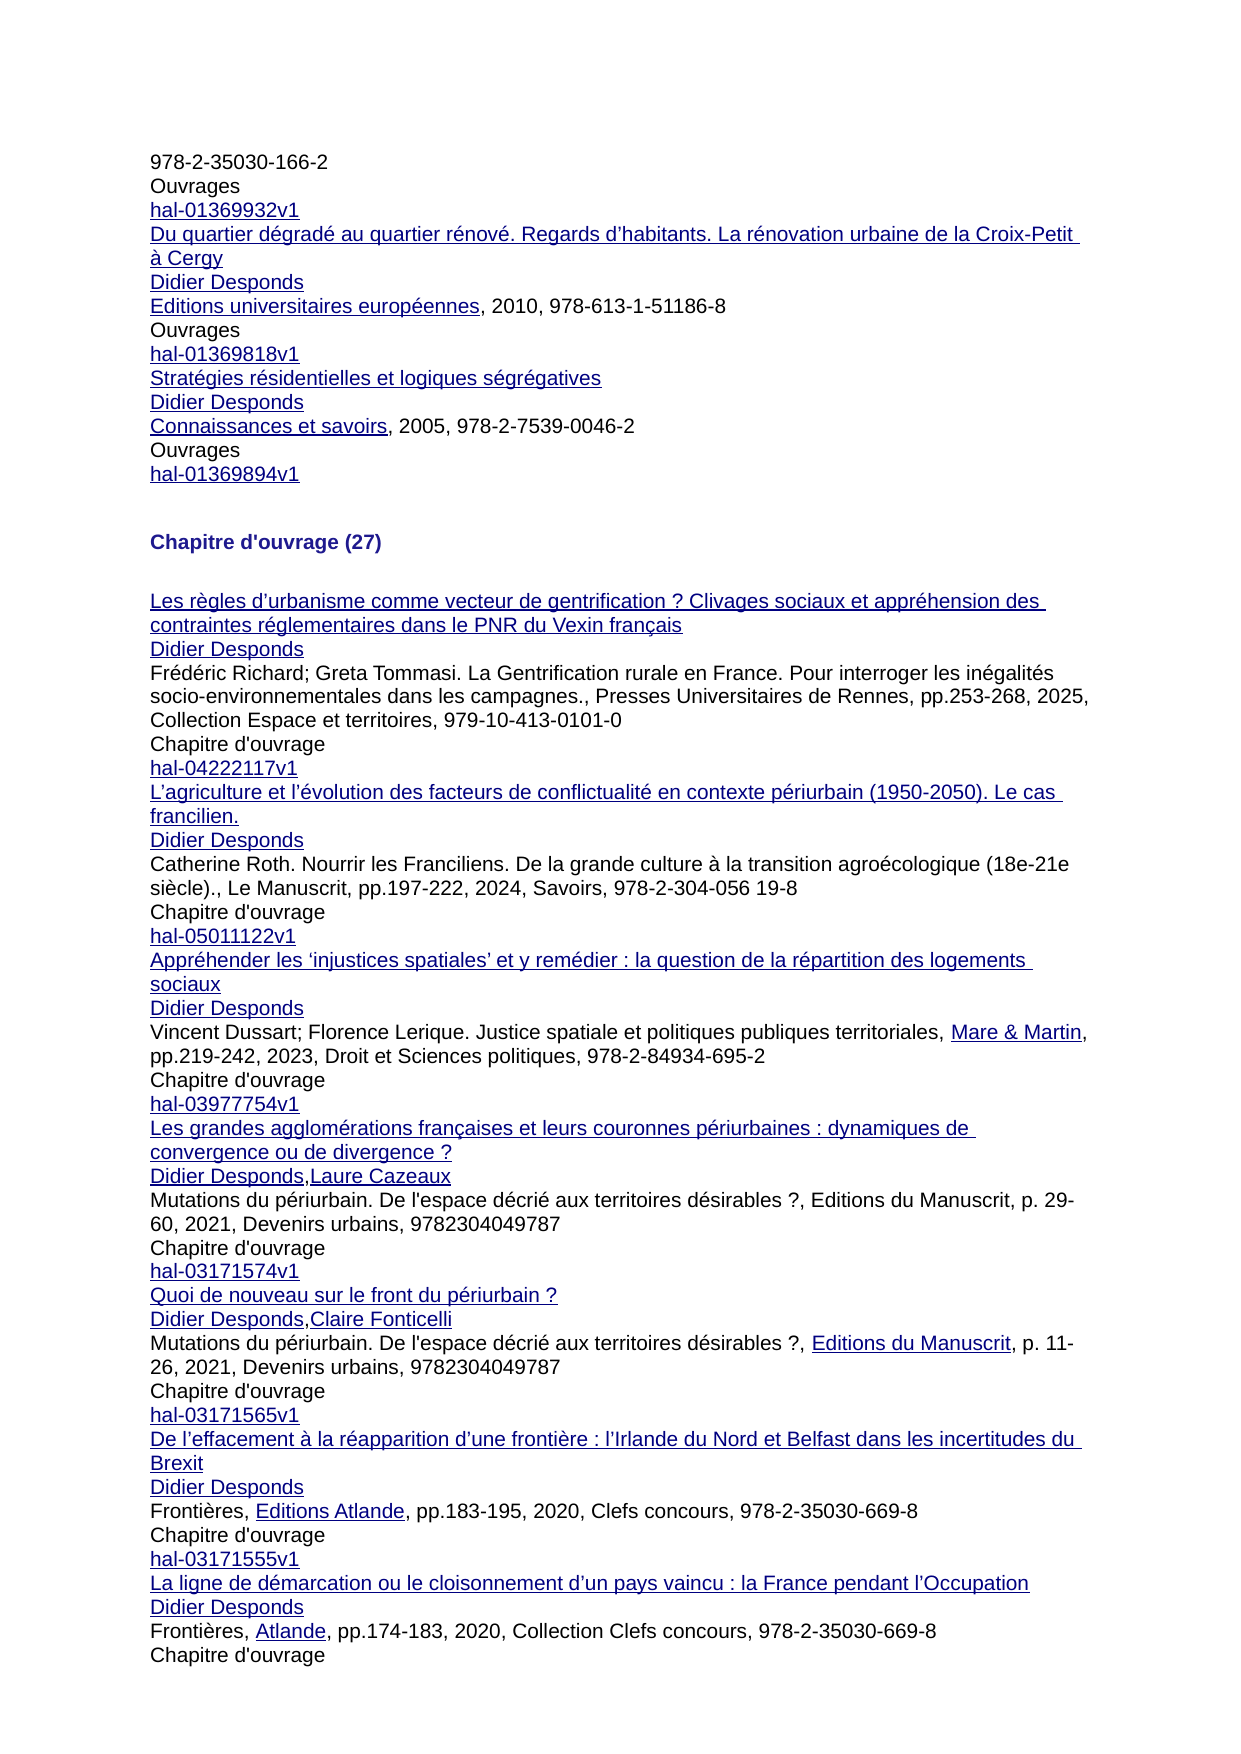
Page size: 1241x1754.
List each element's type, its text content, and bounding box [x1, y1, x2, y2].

table_cell L’agriculture et l’évolution des facteurs de conflictualité en contexte périurbain (1950-2050). Le cas francilien. Didier Desponds Catherine Roth. Nourrir les Franciliens. De la grande culture à la transition agroécologique (18e-21e siècle)., Le Manuscrit, pp.197-222, 2024, Savoirs, 978-2-304-056 19-8 Chapitre d'ouvrage hal-05011122v1 [150, 780, 1090, 948]
table_cell Les grandes agglomérations françaises et leurs couronnes périurbaines : dynamiques de convergence ou de divergence ? Didier Desponds,Laure Cazeaux Mutations du périurbain. De l'espace décrié aux territoires désirables ?, Editions du Manuscrit, p. 29-60, 2021, Devenirs urbains, 9782304049787 Chapitre d'ouvrage hal-03171574v1 [150, 1116, 1090, 1283]
table_cell 978-2-35030-166-2 Ouvrages hal-01369932v1 [150, 150, 1090, 222]
table_cell Quoi de nouveau sur le front du périurbain ? Didier Desponds,Claire Fonticelli Mutations du périurbain. De l'espace décrié aux territoires désirables ?, Editions du Manuscrit, p. 11-26, 2021, Devenirs urbains, 9782304049787 Chapitre d'ouvrage hal-03171565v1 [150, 1283, 1090, 1427]
table_cell La ligne de démarcation ou le cloisonnement d’un pays vaincu : la France pendant l’Occupation Didier Desponds Frontières, Atlande, pp.174-183, 2020, Collection Clefs concours, 978-2-35030-669-8 Chapitre d'ouvrage [150, 1571, 1090, 1667]
table_cell Du quartier dégradé au quartier rénové. Regards d’habitants. La rénovation urbaine de la Croix-Petit à Cergy Didier Desponds Editions universitaires européennes, 2010, 978-613-1-51186-8 Ouvrages hal-01369818v1 [150, 222, 1090, 366]
table_cell Appréhender les ‘injustices spatiales’ et y remédier : la question de la répartition des logements sociaux Didier Desponds Vincent Dussart; Florence Lerique. Justice spatiale et politiques publiques territoriales, Mare & Martin, pp.219-242, 2023, Droit et Sciences politiques, 978-2-84934-695-2 Chapitre d'ouvrage hal-03977754v1 [150, 948, 1090, 1116]
table_cell Stratégies résidentielles et logiques ségrégatives Didier Desponds Connaissances et savoirs, 2005, 978-2-7539-0046-2 Ouvrages hal-01369894v1 [150, 366, 1090, 485]
table_header Les règles d’urbanisme comme vecteur de gentrification ? Clivages sociaux et appréhension des contraintes réglementaires dans le PNR du Vexin français Didier Desponds Frédéric Richard; Greta Tommasi. La Gentrification rurale en France. Pour interroger les inégalités socio-environnementales dans les campagnes., Presses Universitaires de Rennes, pp.253-268, 2025, Collection Espace et territoires, 979-10-413-0101-0 Chapitre d'ouvrage hal-04222117v1 [150, 589, 1090, 780]
table_cell De l’effacement à la réapparition d’une frontière : l’Irlande du Nord et Belfast dans les incertitudes du Brexit Didier Desponds Frontières, Editions Atlande, pp.183-195, 2020, Clefs concours, 978-2-35030-669-8 Chapitre d'ouvrage hal-03171555v1 [150, 1427, 1090, 1571]
subtitle Chapitre d'ouvrage (27) [150, 530, 1090, 554]
